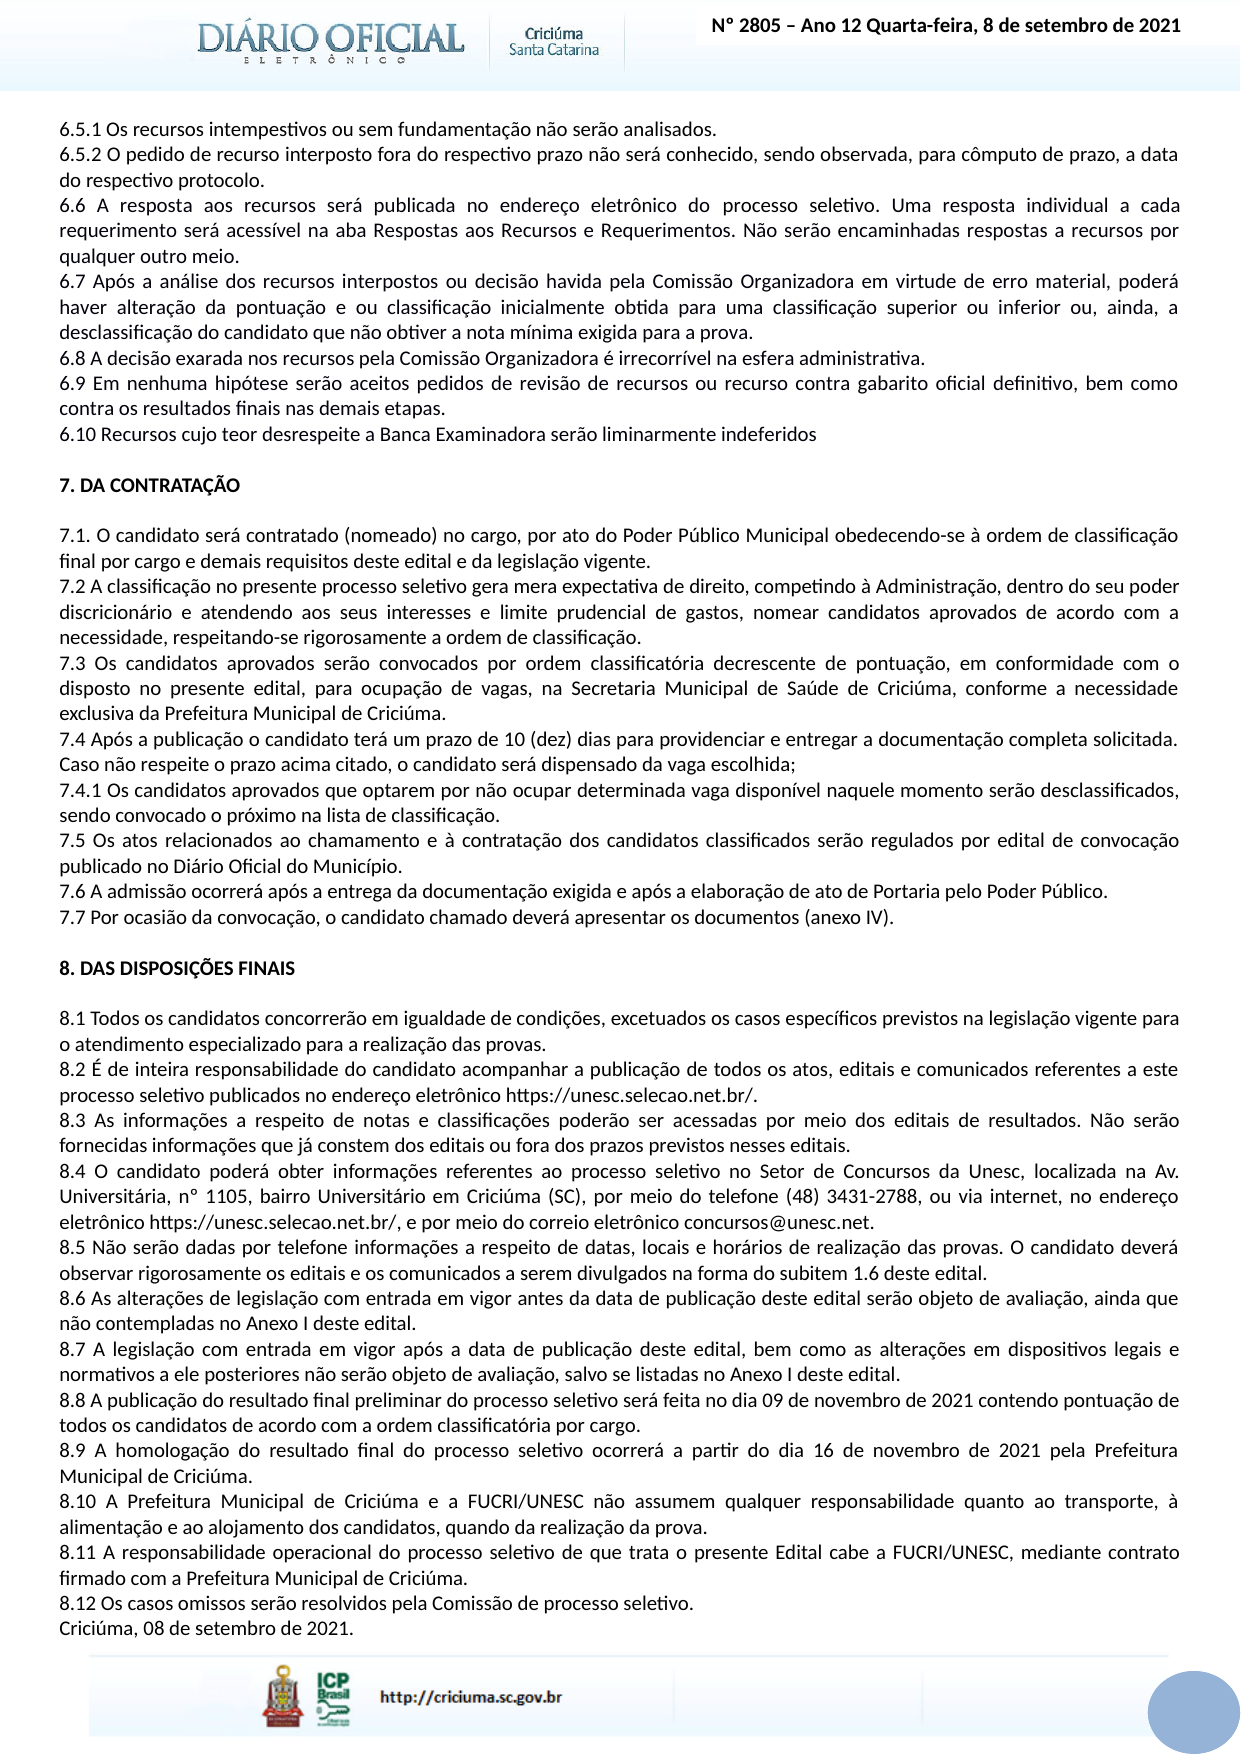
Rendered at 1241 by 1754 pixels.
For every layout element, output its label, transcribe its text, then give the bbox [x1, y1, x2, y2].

text 8. DAS DISPOSIÇÕES FINAIS [59, 955, 1181, 980]
text 8.12 Os casos omissos serão resolvidos pela Comissão de processo seletivo. [59, 1590, 1181, 1616]
text 8.4 O candidato poderá obter informações referentes ao processo seletivo no Setor de Concursos da Unesc, localizada na Av. Universitária, nº 1105, bairro Universitário em Criciúma (SC), por meio do telefone (48) 3431-2788, ou via internet, no endereço eletrônico https://unesc.selecao.net.br/, e por meio do correio eletrônico concursos@unesc.net. [59, 1158, 1181, 1234]
text 6.10 Recursos cujo teor desrespeite a Banca Examinadora serão liminarmente indeferidos [59, 421, 1181, 446]
text 7.2 A classificação no presente processo seletivo gera mera expectativa de direito, competindo à Administração, dentro do seu poder discricionário e atendendo aos seus interesses e limite prudencial de gastos, nomear candidatos aprovados de acordo com a necessidade, respeitando-se rigorosamente a ordem de classificação. [59, 573, 1181, 650]
text 6.9 Em nenhuma hipótese serão aceitos pedidos de revisão de recursos ou recurso contra gabarito oficial definitivo, bem como contra os resultados finais nas demais etapas. [59, 370, 1181, 421]
text 7.7 Por ocasião da convocação, o candidato chamado deverá apresentar os documentos (anexo IV). [59, 904, 1181, 929]
text 8.6 As alterações de legislação com entrada em vigor antes da data de publicação deste edital serão objeto de avaliação, ainda que não contempladas no Anexo I deste edital. [59, 1285, 1181, 1336]
text 7.5 Os atos relacionados ao chamamento e à contratação dos candidatos classificados serão regulados por edital de convocação publicado no Diário Oficial do Município. [59, 828, 1181, 878]
text 8.1 Todos os candidatos concorrerão em igualdade de condições, excetuados os casos específicos previstos na legislação vigente para o atendimento especializado para a realização das provas. [59, 1006, 1181, 1056]
text 7.4 Após a publicação o candidato terá um prazo de 10 (dez) dias para providenciar e entregar a documentação completa solicitada. Caso não respeite o prazo acima citado, o candidato será dispensado da vaga escolhida; [59, 726, 1181, 777]
text 8.5 Não serão dadas por telefone informações a respeito de datas, locais e horários de realização das provas. O candidato deverá observar rigorosamente os editais e os comunicados a serem divulgados na forma do subitem 1.6 deste edital. [59, 1234, 1181, 1285]
text 7.1. O candidato será contratado (nomeado) no cargo, por ato do Poder Público Municipal obedecendo-se à ordem de classificação final por cargo e demais requisitos deste edital e da legislação vigente. [59, 523, 1181, 573]
text 7.6 A admissão ocorrerá após a entrega da documentação exigida e após a elaboração de ato de Portaria pelo Poder Público. [59, 878, 1181, 904]
text 6.6 A resposta aos recursos será publicada no endereço eletrônico do processo seletivo. Uma resposta individual a cada requerimento será acessível na aba Respostas aos Recursos e Requerimentos. Não serão encaminhadas respostas a recursos por qualquer outro meio. [59, 192, 1181, 268]
text 7.3 Os candidatos aprovados serão convocados por ordem classificatória decrescente de pontuação, em conformidade com o disposto no presente edital, para ocupação de vagas, na Secretaria Municipal de Saúde de Criciúma, conforme a necessidade exclusiva da Prefeitura Municipal de Criciúma. [59, 650, 1181, 726]
text 6.8 A decisão exarada nos recursos pela Comissão Organizadora é irrecorrível na esfera administrativa. [59, 345, 1181, 370]
text 6.7 Após a análise dos recursos interpostos ou decisão havida pela Comissão Organizadora em virtude de erro material, poderá haver alteração da pontuação e ou classificação inicialmente obtida para uma classificação superior ou inferior ou, ainda, a desclassificação do candidato que não obtiver a nota mínima exigida para a prova. [59, 268, 1181, 345]
text 8.3 As informações a respeito de notas e classificações poderão ser acessadas por meio dos editais de resultados. Não serão fornecidas informações que já constem dos editais ou fora dos prazos previstos nesses editais. [59, 1107, 1181, 1158]
text 8.7 A legislação com entrada em vigor após a data de publicação deste edital, bem como as alterações em dispositivos legais e normativos a ele posteriores não serão objeto de avaliação, salvo se listadas no Anexo I deste edital. [59, 1336, 1181, 1387]
text 8.10 A Prefeitura Municipal de Criciúma e a FUCRI/UNESC não assumem qualquer responsabilidade quanto ao transporte, à alimentação e ao alojamento dos candidatos, quando da realização da prova. [59, 1488, 1181, 1539]
text 8.9 A homologação do resultado final do processo seletivo ocorrerá a partir do dia 16 de novembro de 2021 pela Prefeitura Municipal de Criciúma. [59, 1438, 1181, 1488]
text 8.8 A publicação do resultado final preliminar do processo seletivo será feita no dia 09 de novembro de 2021 contendo pontuação de todos os candidatos de acordo com a ordem classificatória por cargo. [59, 1387, 1181, 1438]
text 8.11 A responsabilidade operacional do processo seletivo de que trata o presente Edital cabe a FUCRI/UNESC, mediante contrato firmado com a Prefeitura Municipal de Criciúma. [59, 1539, 1181, 1590]
text 8.2 É de inteira responsabilidade do candidato acompanhar a publicação de todos os atos, editais e comunicados referentes a este processo seletivo publicados no endereço eletrônico https://unesc.selecao.net.br/. [59, 1056, 1181, 1107]
text Criciúma, 08 de setembro de 2021. [59, 1616, 1181, 1641]
text 6.5.1 Os recursos intempestivos ou sem fundamentação não serão analisados. [59, 116, 1181, 141]
text 7. DA CONTRATAÇÃO [59, 472, 1181, 497]
text 6.5.2 O pedido de recurso interposto fora do respectivo prazo não será conhecido, sendo observada, para cômputo de prazo, a data do respectivo protocolo. [59, 141, 1181, 192]
text 7.4.1 Os candidatos aprovados que optarem por não ocupar determinada vaga disponível naquele momento serão desclassificados, sendo convocado o próximo na lista de classificação. [59, 777, 1181, 828]
